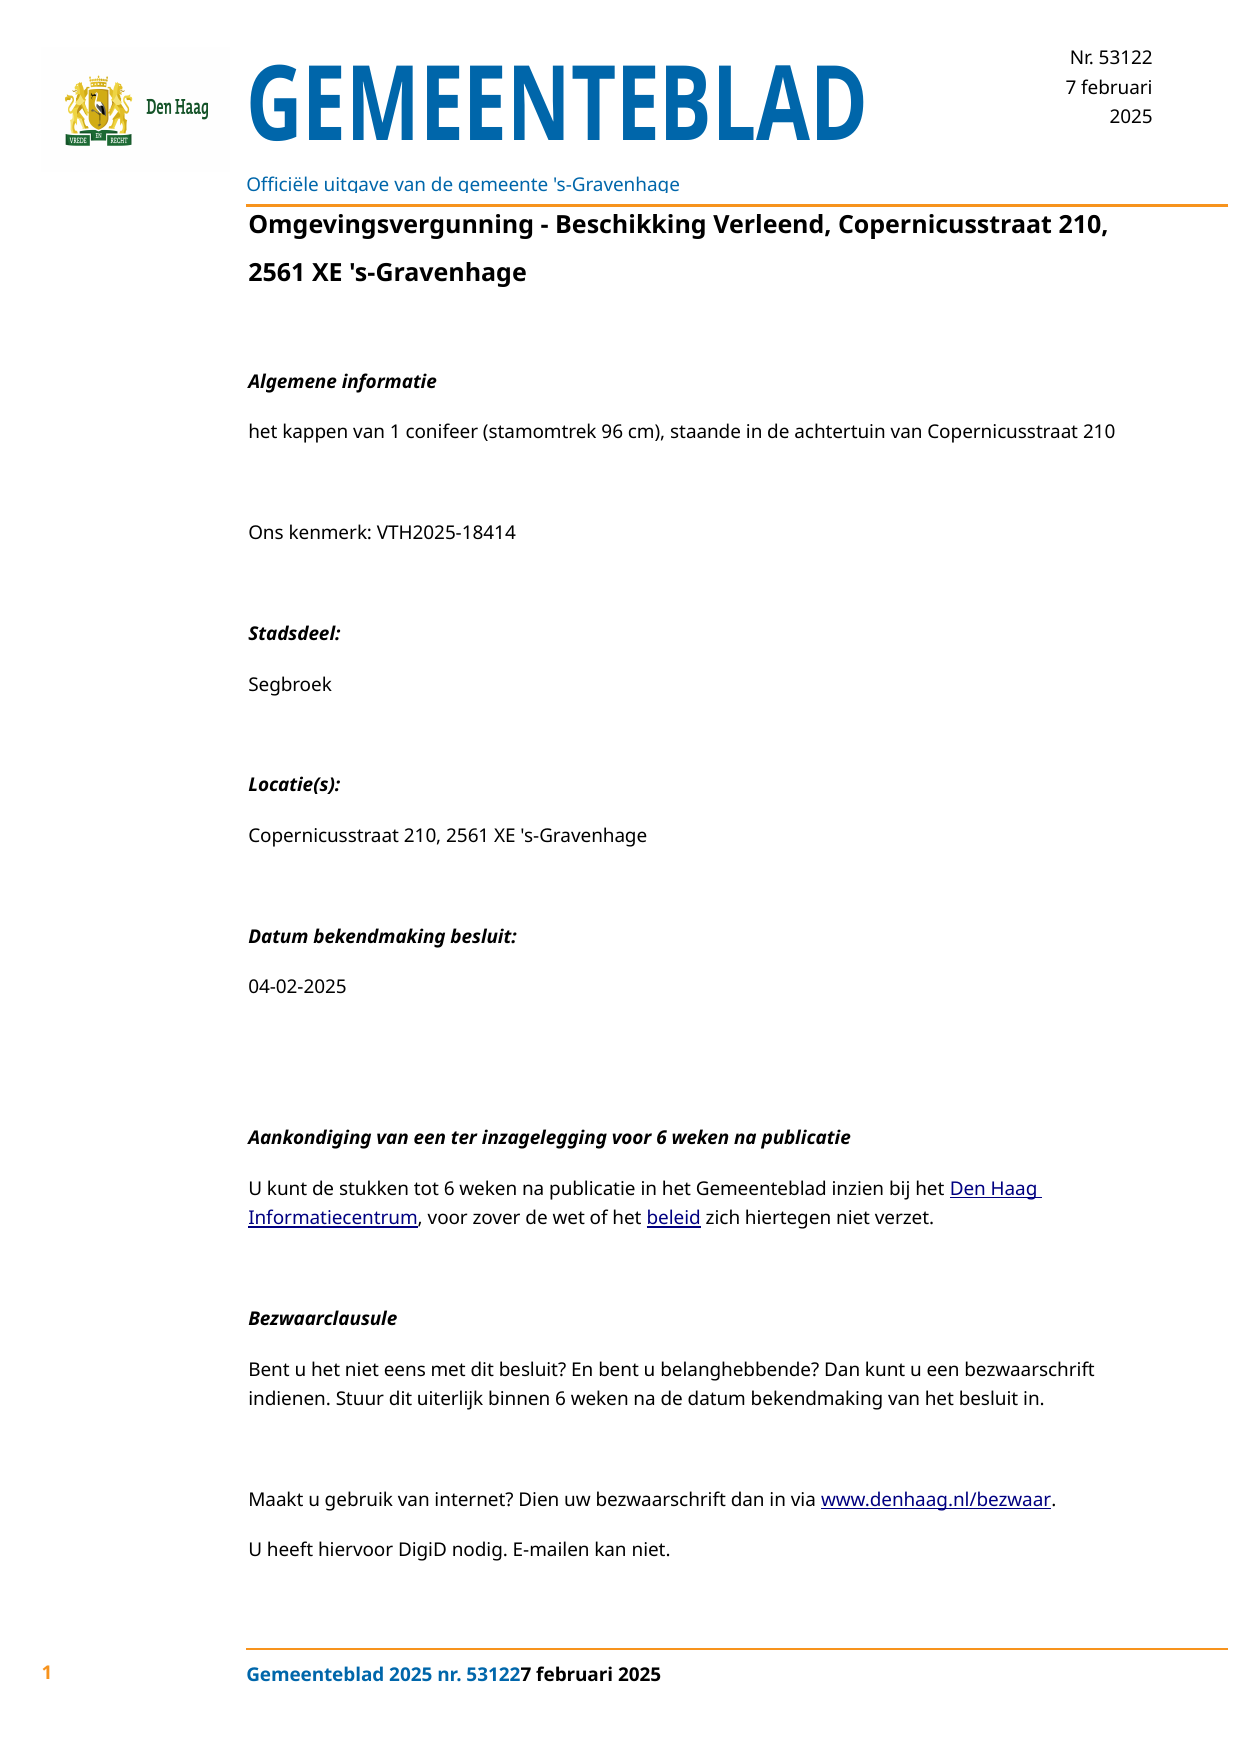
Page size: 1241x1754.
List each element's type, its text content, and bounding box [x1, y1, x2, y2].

text Stadsdeel: [248, 620, 1152, 646]
text 04-02-2025 [248, 973, 1152, 999]
text Aankondiging van een ter inzagelegging voor 6 weken na publicatie [248, 1124, 1152, 1150]
text het kappen van 1 conifeer (stamomtrek 96 cm), staande in de achtertuin van Copernicusstraat 210 [248, 419, 1152, 444]
text Omgevingsvergunning - Beschikking Verleend, Copernicusstraat 210, 2561 XE 's-Gravenhage [248, 207, 1152, 288]
text Algemene informatie [248, 368, 1152, 394]
text Ons kenmerk: VTH2025-18414 [248, 519, 1152, 545]
text Datum bekendmaking besluit: [248, 923, 1152, 949]
text Bezwaarclausule [248, 1305, 1152, 1331]
text Segbroek [248, 671, 1152, 697]
text Bent u het niet eens met dit besluit? En bent u belanghebbende? Dan kunt u een bezwaarschrift indienen. Stuur dit uiterlijk binnen 6 weken na de datum bekendmaking van het besluit in. [248, 1356, 1152, 1411]
text Maakt u gebruik van internet? Dien uw bezwaarschrift dan in via www.denhaag.nl/bezwaar. [248, 1486, 1152, 1512]
picture [41, 47, 231, 172]
text U kunt de stukken tot 6 weken na publicatie in het Gemeenteblad inzien bij het Den Haag Informatiecentrum, voor zover de wet of het beleid zich hiertegen niet verzet. [248, 1175, 1152, 1230]
text Copernicusstraat 210, 2561 XE 's-Gravenhage [248, 822, 1152, 848]
text Locatie(s): [248, 772, 1152, 797]
text U heeft hiervoor DigiD nodig. E-mailen kan niet. [248, 1537, 1152, 1562]
